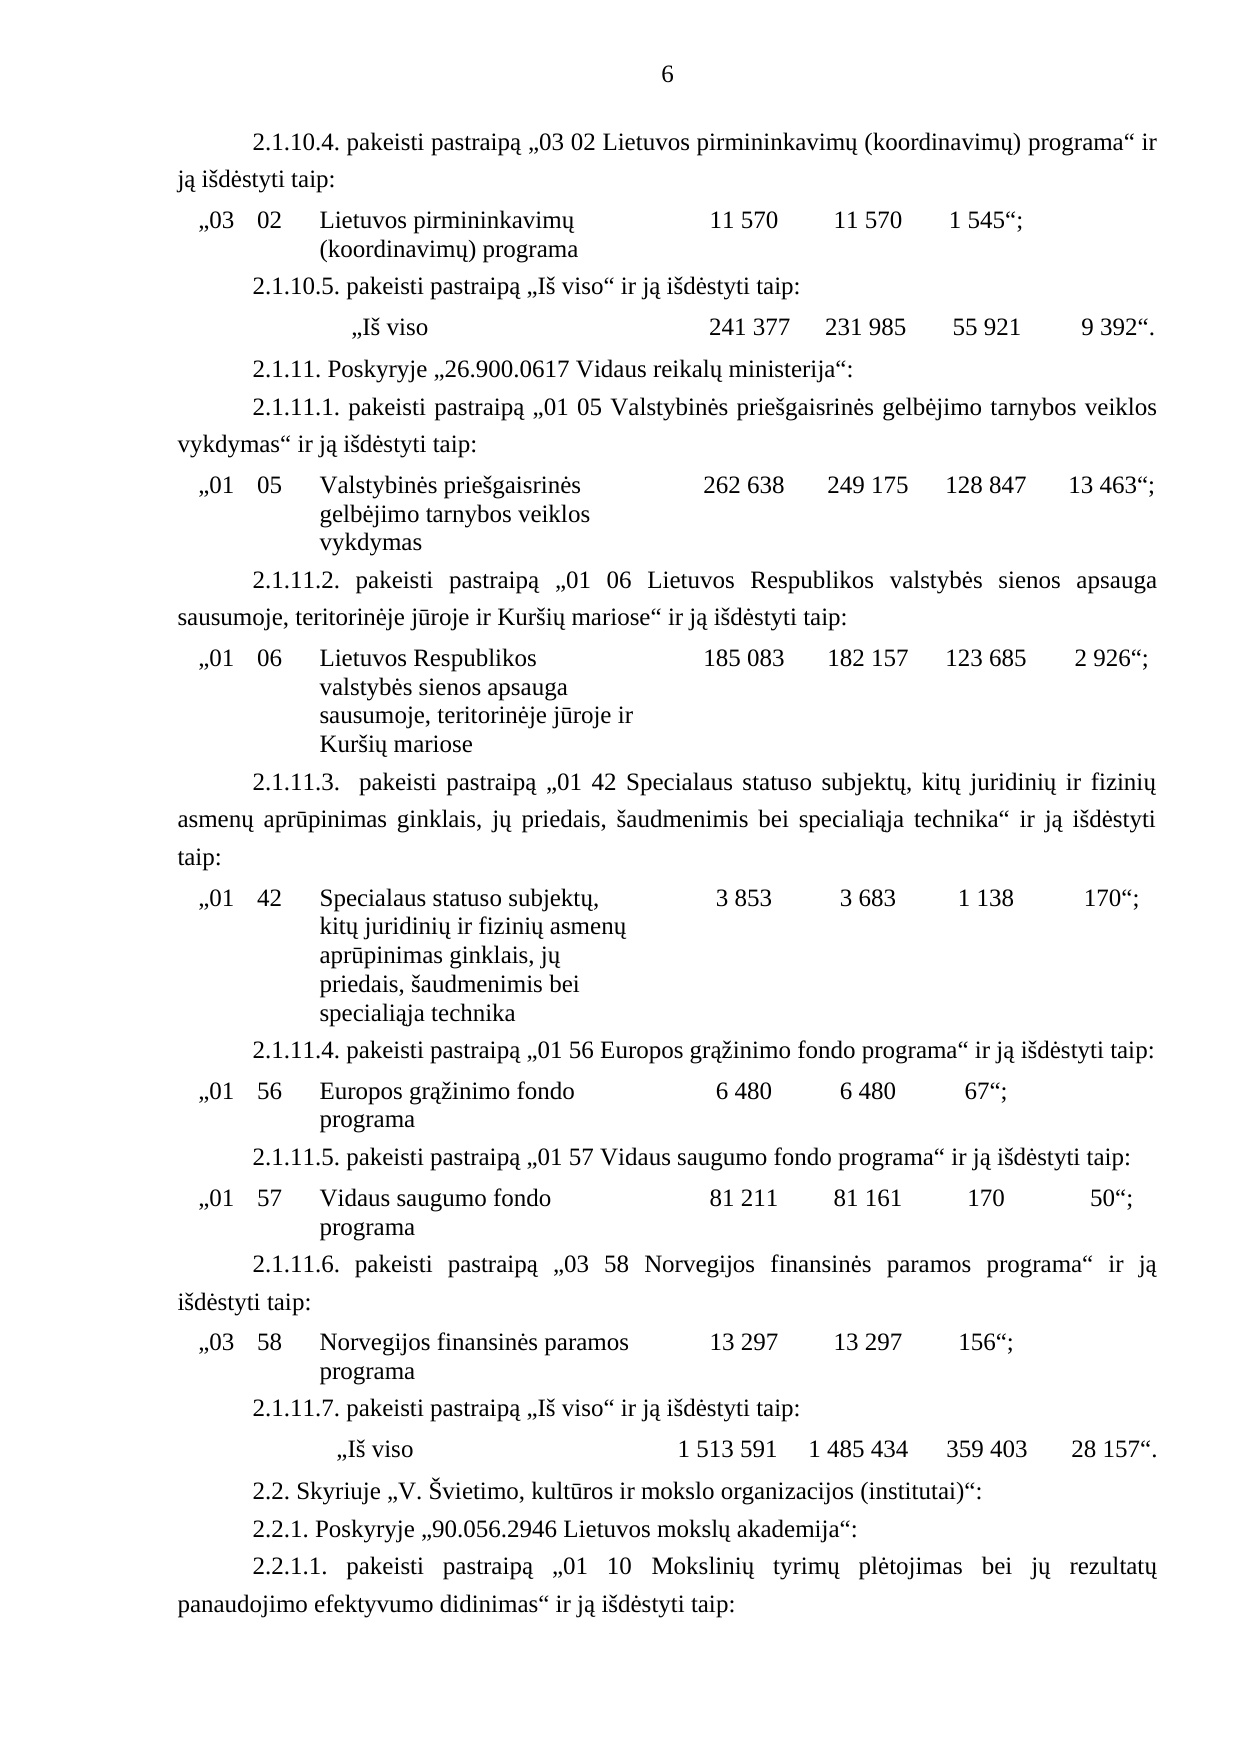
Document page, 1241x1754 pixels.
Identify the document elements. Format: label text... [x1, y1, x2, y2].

table_header 81 211 [691, 1183, 809, 1240]
text 2.1.11.2. pakeisti pastraipą „01 06 Lietuvos Respublikos valstybės sienos apsauga sausumoje, teritorinėje jūroje ir Kuršių mariose“ ir ją išdėstyti taip: [177, 556, 1157, 631]
text 2.2.1. Poskyryje „90.056.2946 Lietuvos mokslų akademija“: [177, 1505, 1157, 1543]
table_header 11 570 [809, 205, 927, 263]
table_header [646, 643, 691, 758]
text 2.1.10.5. pakeisti pastraipą „Iš viso“ ir ją išdėstyti taip: [177, 263, 1157, 300]
table_header [1045, 205, 1178, 263]
table_header 156“; [927, 1327, 1045, 1385]
text 2.1.11.6. pakeisti pastraipą „03 58 Norvegijos finansinės paramos programa“ ir ją išdėstyti taip: [177, 1240, 1157, 1315]
table_header 42 [246, 883, 308, 1026]
table_header 170 [927, 1183, 1045, 1240]
table_header [646, 1076, 691, 1133]
table_header 58 [246, 1327, 308, 1385]
table_header „03 [187, 1327, 246, 1385]
table_header Vidaus saugumo fondo programa [308, 1183, 646, 1240]
table_header [1045, 1327, 1178, 1385]
table_header [646, 1183, 691, 1240]
table_header [646, 470, 691, 556]
table_header „01 [187, 883, 246, 1026]
table_header 6 480 [809, 1076, 927, 1133]
table_header Europos grąžinimo fondo programa [308, 1076, 646, 1133]
text 2.1.11.7. pakeisti pastraipą „Iš viso“ ir ją išdėstyti taip: [177, 1385, 1157, 1422]
table_header 13 297 [691, 1327, 809, 1385]
table_header [646, 1327, 691, 1385]
text 2.1.11.3. pakeisti pastraipą „01 42 Specialaus statuso subjektų, kitų juridinių ir fizinių asmenų aprūpinimas ginklais, jų priedais, šaudmenimis bei specialiąja technika“ ir ją išdėstyti taip: [177, 758, 1157, 871]
table_header 359 403 [922, 1434, 1051, 1468]
text 2.2. Skyriuje „V. Švietimo, kultūros ir mokslo organizacijos (institutai)“: [177, 1468, 1157, 1505]
table_header 3 853 [691, 883, 809, 1026]
table_header 67“; [927, 1076, 1045, 1133]
table_header „03 [187, 205, 246, 263]
text 2.1.11.5. pakeisti pastraipą „01 57 Vidaus saugumo fondo programa“ ir ją išdėstyti taip: [177, 1133, 1157, 1171]
table_header 05 [246, 470, 308, 556]
table_header 2 926“; [1045, 643, 1178, 758]
table_header 249 175 [809, 470, 927, 556]
table_header 241 377 [691, 312, 809, 345]
table_header [646, 205, 691, 263]
text 2.1.11. Poskyryje „26.900.0617 Vidaus reikalų ministerija“: [177, 345, 1157, 383]
table_header Lietuvos pirmininkavimų (koordinavimų) programa [308, 205, 646, 263]
table_header „01 [187, 1076, 246, 1133]
text 2.1.11.4. pakeisti pastraipą „01 56 Europos grąžinimo fondo programa“ ir ją išdėstyti taip: [177, 1026, 1157, 1064]
table_header 57 [246, 1183, 308, 1240]
table_header „01 [187, 1183, 246, 1240]
table_header 81 161 [809, 1183, 927, 1240]
table_header 3 683 [809, 883, 927, 1026]
table_header 50“; [1045, 1183, 1178, 1240]
table_header Specialaus statuso subjektų, kitų juridinių ir fizinių asmenų aprūpinimas ginklais, jų priedais, šaudmenimis bei specialiąja technika [308, 883, 646, 1026]
table_header 170“; [1045, 883, 1178, 1026]
table_header 128 847 [927, 470, 1045, 556]
table_header 13 297 [809, 1327, 927, 1385]
table_header 6 480 [691, 1076, 809, 1133]
table_header 262 638 [691, 470, 809, 556]
table_header [1045, 1076, 1178, 1133]
text 2.1.10.4. pakeisti pastraipą „03 02 Lietuvos pirmininkavimų (koordinavimų) programa“ ir ją išdėstyti taip: [177, 118, 1157, 193]
table_header 185 083 [691, 643, 809, 758]
table_header 11 570 [691, 205, 809, 263]
table_header 55 921 [922, 312, 1051, 345]
table_header 13 463“; [1045, 470, 1178, 556]
table_header 56 [246, 1076, 308, 1133]
table_header 231 985 [809, 312, 922, 345]
table_header „01 [187, 470, 246, 556]
table_header „Iš viso [177, 1434, 661, 1468]
table_header „01 [187, 643, 246, 758]
table_header 123 685 [927, 643, 1045, 758]
table_header 9 392“. [1051, 312, 1185, 345]
table_header Valstybinės priešgaisrinės gelbėjimo tarnybos veiklos vykdymas [308, 470, 646, 556]
table_header 1 513 591 [661, 1434, 794, 1468]
table_header 1 485 434 [794, 1434, 922, 1468]
table_header 1 545“; [927, 205, 1045, 263]
text 2.2.1.1. pakeisti pastraipą „01 10 Mokslinių tyrimų plėtojimas bei jų rezultatų panaudojimo efektyvumo didinimas“ ir ją išdėstyti taip: [177, 1543, 1157, 1618]
table_header 06 [246, 643, 308, 758]
table_header 28 157“. [1051, 1434, 1178, 1468]
table_header Lietuvos Respublikos valstybės sienos apsauga sausumoje, teritorinėje jūroje ir Kuršių mariose [308, 643, 646, 758]
table_header „Iš viso [177, 312, 691, 345]
table_header [646, 883, 691, 1026]
table_header 182 157 [809, 643, 927, 758]
table_header Norvegijos finansinės paramos programa [308, 1327, 646, 1385]
text 2.1.11.1. pakeisti pastraipą „01 05 Valstybinės priešgaisrinės gelbėjimo tarnybos veiklos vykdymas“ ir ją išdėstyti taip: [177, 383, 1157, 458]
table_header 1 138 [927, 883, 1045, 1026]
table_header 02 [246, 205, 308, 263]
